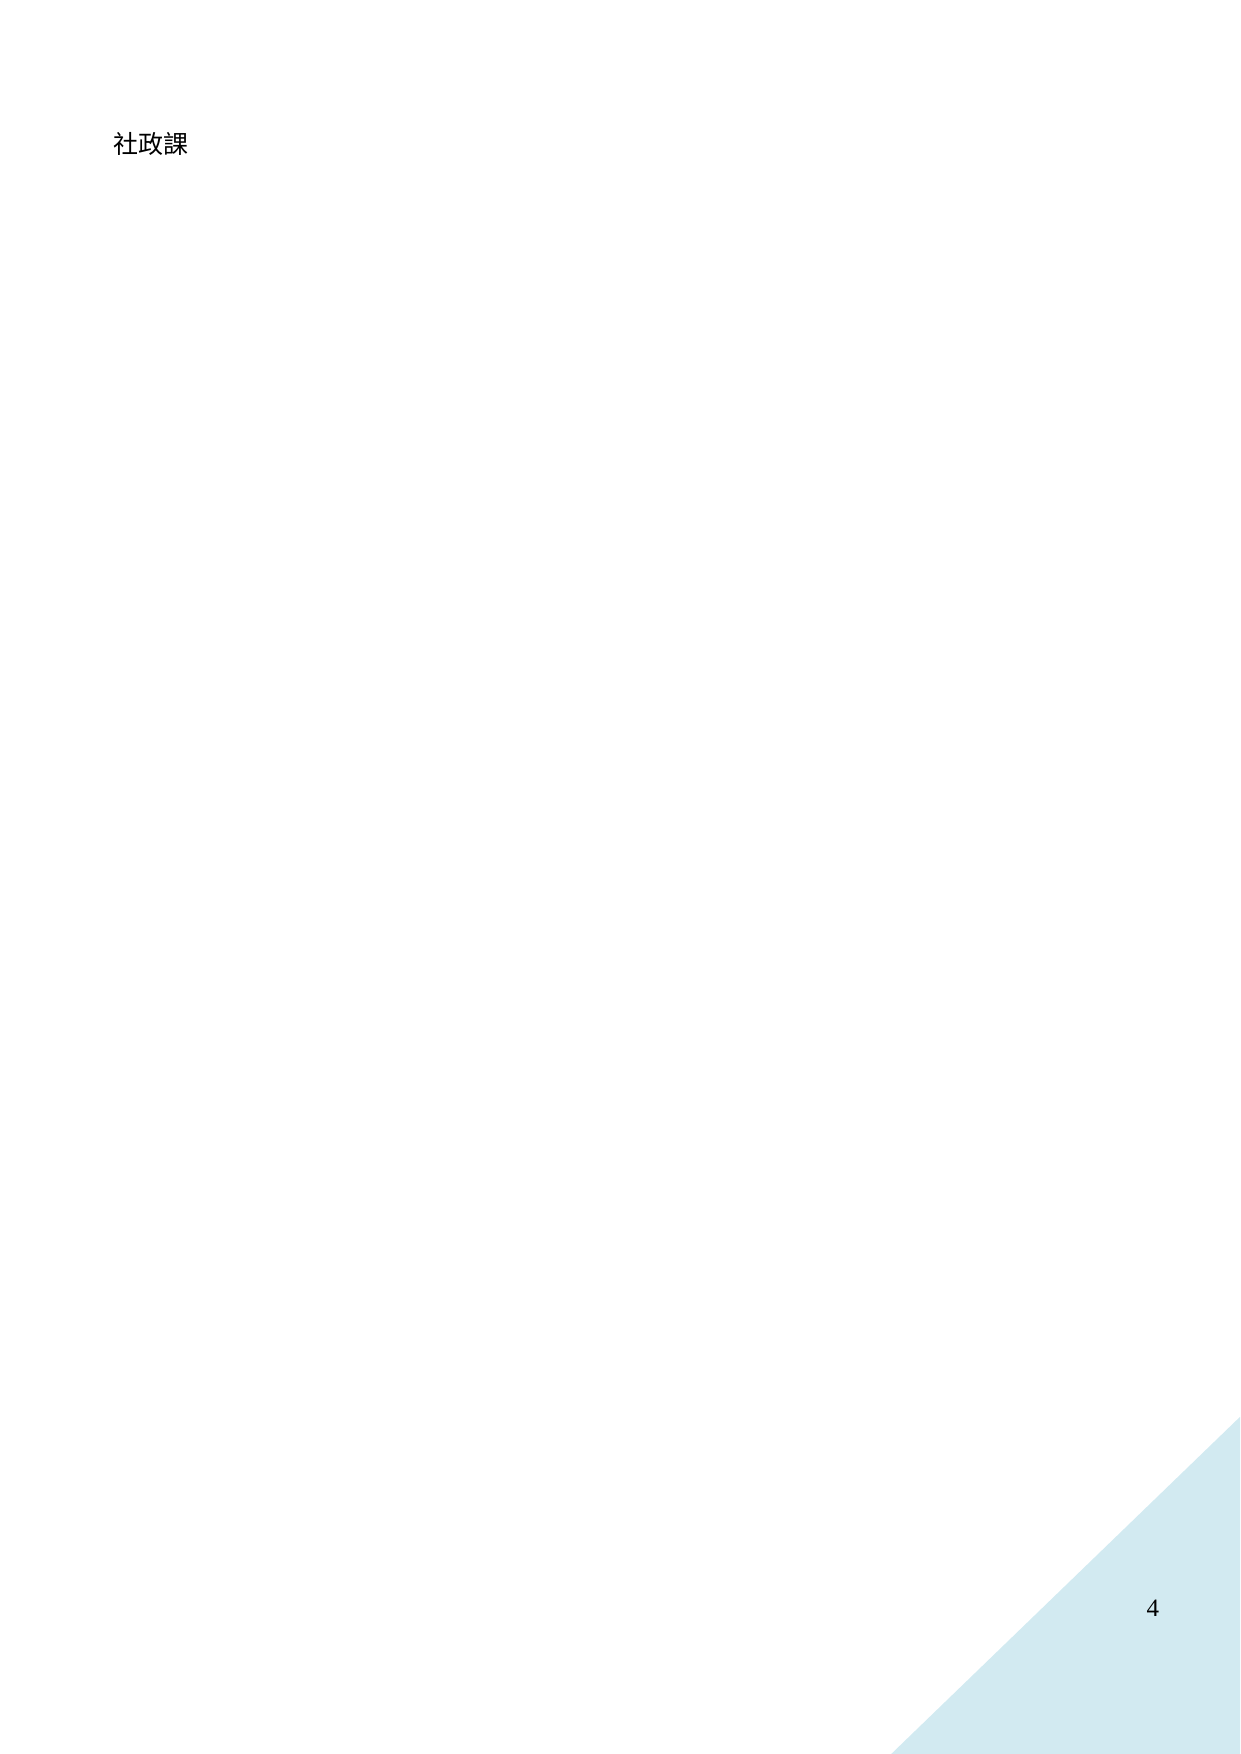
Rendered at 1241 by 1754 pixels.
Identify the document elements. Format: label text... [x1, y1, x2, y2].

table_cell ※編號由大會編排，請勿填寫 ※每人限報2項，每項限制報名二人 ※為避免獎狀姓名誤植，字跡請務必工整。 ※請將報名表及選手清單E-mail至soc09@shenkang.chcg.gov.tw，並將紙本由領隊核章後送交本所 社政課 [111, 123, 1240, 161]
